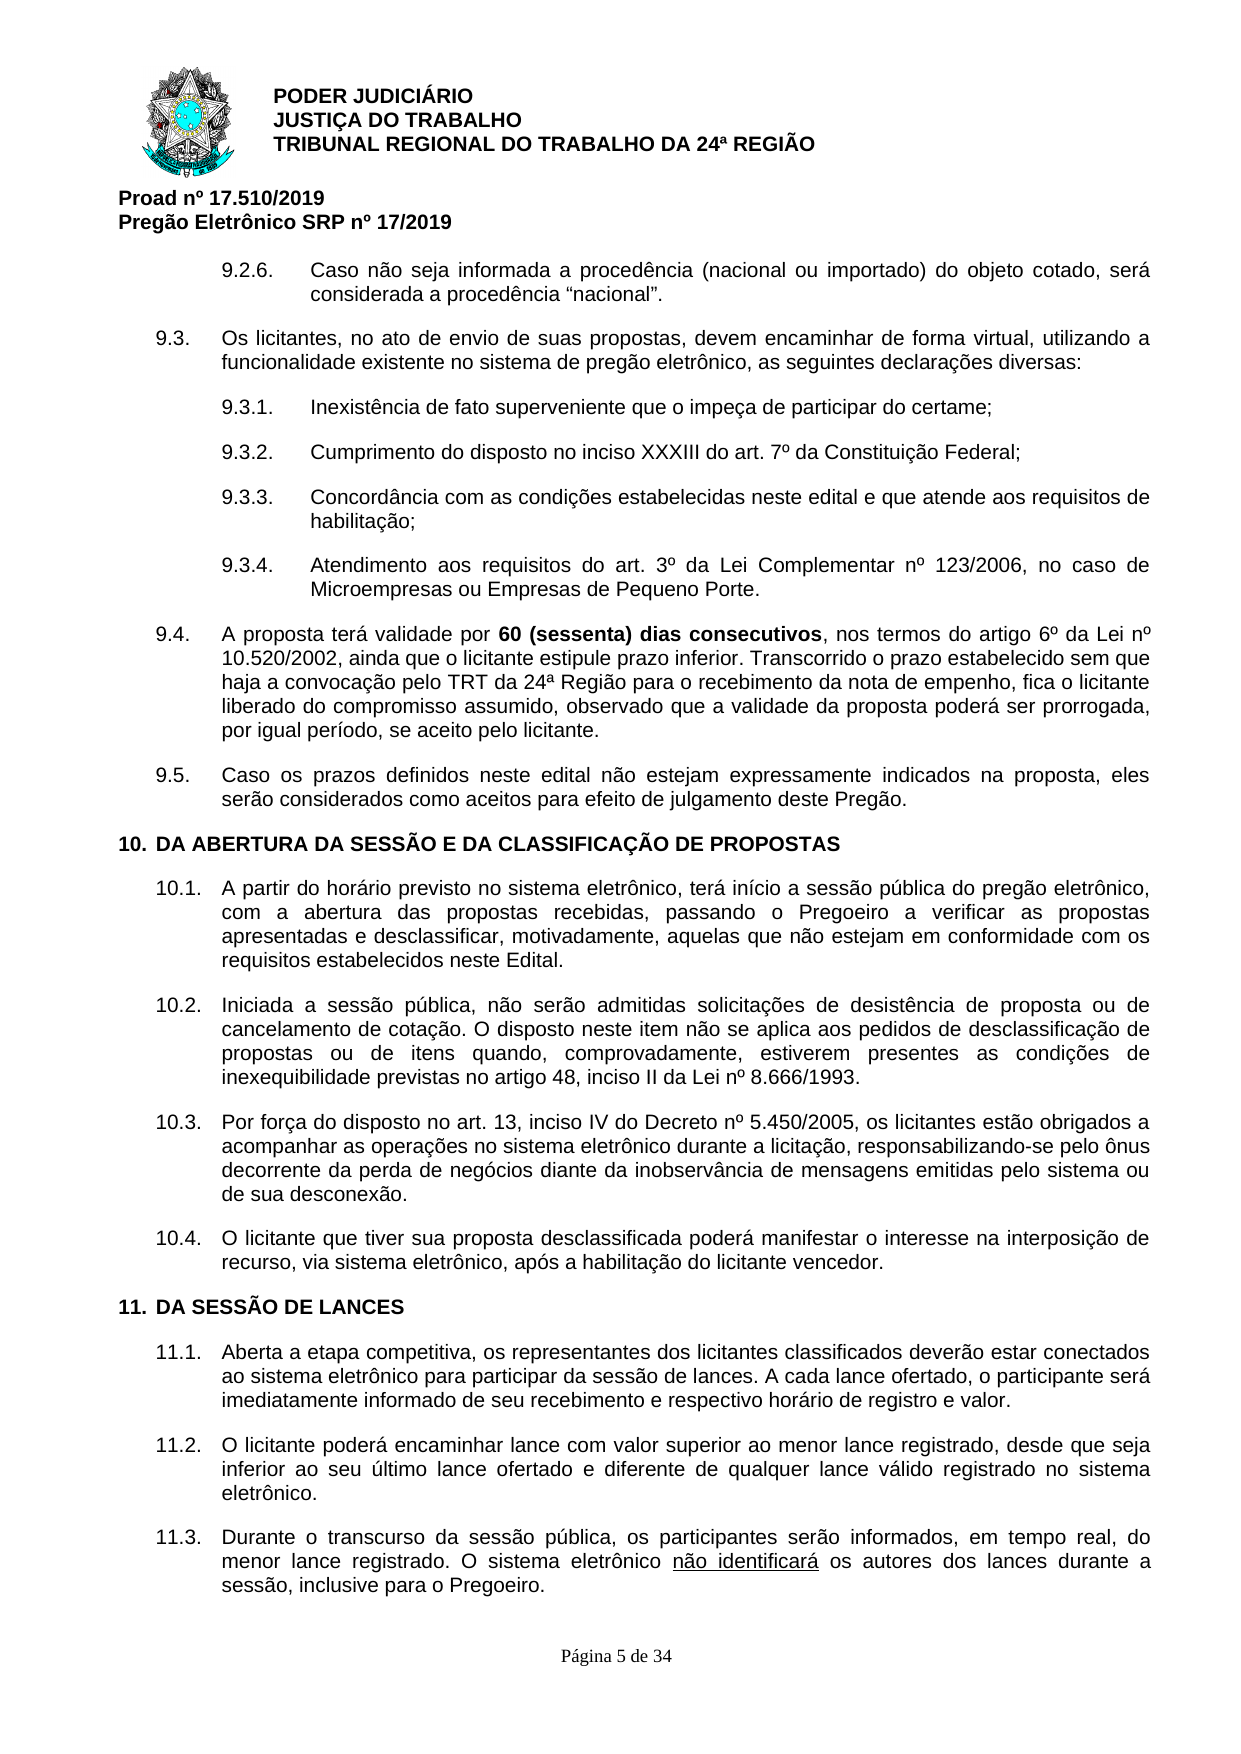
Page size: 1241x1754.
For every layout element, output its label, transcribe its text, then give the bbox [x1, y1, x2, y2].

list Iniciada a sessão pública, não serão admitidas solicitações de desistência de proposta ou de cancelamento de cotação. O disposto neste item não se aplica aos pedidos de desclassificação de propostas ou de itens quando, comprovadamente, estiverem presentes as condições de inexequibilidade previstas no artigo 48, inciso II da Lei nº 8.666/1993. [155, 993, 1152, 1089]
list Caso não seja informada a procedência (nacional ou importado) do objeto cotado, será considerada a procedência “nacional”. [221, 257, 1152, 305]
list Atendimento aos requisitos do art. 3º da Lei Complementar nº 123/2006, no caso de Microempresas ou Empresas de Pequeno Porte. [221, 553, 1152, 601]
list Caso os prazos definidos neste edital não estejam expressamente indicados na proposta, eles serão considerados como aceitos para efeito de julgamento deste Pregão. [155, 763, 1152, 811]
list Durante o transcurso da sessão pública, os participantes serão informados, em tempo real, do menor lance registrado. O sistema eletrônico não identificará os autores dos lances durante a sessão, inclusive para o Pregoeiro. [155, 1525, 1152, 1597]
list O licitante que tiver sua proposta desclassificada poderá manifestar o interesse na interposição de recurso, via sistema eletrônico, após a habilitação do licitante vencedor. [155, 1226, 1152, 1274]
list O licitante poderá encaminhar lance com valor superior ao menor lance registrado, desde que seja inferior ao seu último lance ofertado e diferente de qualquer lance válido registrado no sistema eletrônico. [155, 1432, 1152, 1504]
list Por força do disposto no art. 13, inciso IV do Decreto nº 5.450/2005, os licitantes estão obrigados a acompanhar as operações no sistema eletrônico durante a licitação, responsabilizando-se pelo ônus decorrente da perda de negócios diante da inobservância de mensagens emitidas pelo sistema ou de sua desconexão. [155, 1109, 1152, 1205]
list Concordância com as condições estabelecidas neste edital e que atende aos requisitos de habilitação; [221, 484, 1152, 532]
list Aberta a etapa competitiva, os representantes dos licitantes classificados deverão estar conectados ao sistema eletrônico para participar da sessão de lances. A cada lance ofertado, o participante será imediatamente informado de seu recebimento e respectivo horário de registro e valor. [155, 1340, 1152, 1412]
list DA abertura da sessão e da classificação dE propostas [118, 831, 1152, 855]
list da sESSÃO DE LANCES [118, 1295, 1152, 1319]
list A proposta terá validade por 60 (sessenta) dias consecutivos, nos termos do artigo 6º da Lei nº 10.520/2002, ainda que o licitante estipule prazo inferior. Transcorrido o prazo estabelecido sem que haja a convocação pelo TRT da 24ª Região para o recebimento da nota de empenho, fica o licitante liberado do compromisso assumido, observado que a validade da proposta poderá ser prorrogada, por igual período, se aceito pelo licitante. [155, 622, 1152, 742]
list Os licitantes, no ato de envio de suas propostas, devem encaminhar de forma virtual, utilizando a funcionalidade existente no sistema de pregão eletrônico, as seguintes declarações diversas: [155, 326, 1152, 374]
list A partir do horário previsto no sistema eletrônico, terá início a sessão pública do pregão eletrônico, com a abertura das propostas recebidas, passando o Pregoeiro a verificar as propostas apresentadas e desclassificar, motivadamente, aquelas que não estejam em conformidade com os requisitos estabelecidos neste Edital. [155, 876, 1152, 972]
list Inexistência de fato superveniente que o impeça de participar do certame; [221, 395, 1152, 419]
list Cumprimento do disposto no inciso XXXIII do art. 7º da Constituição Federal; [221, 440, 1152, 464]
picture [141, 66, 236, 178]
